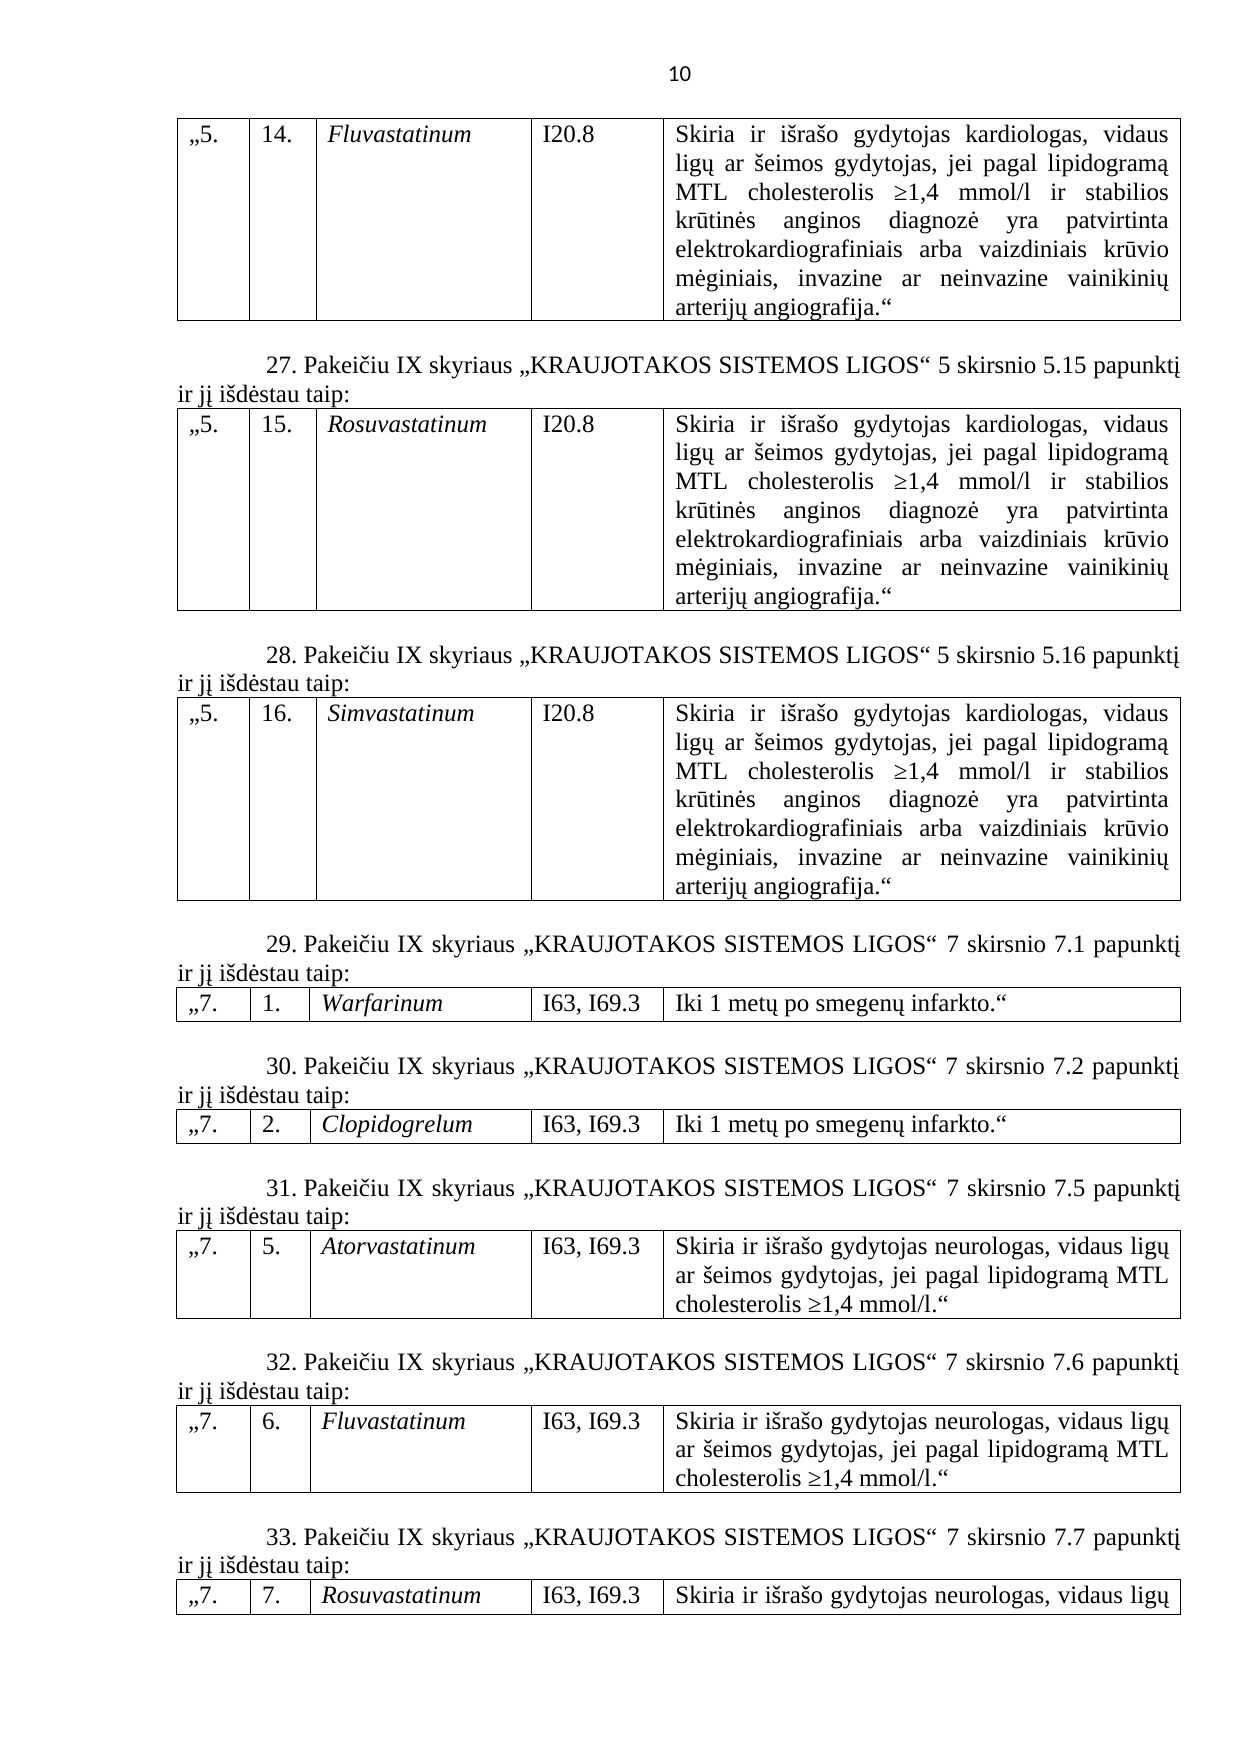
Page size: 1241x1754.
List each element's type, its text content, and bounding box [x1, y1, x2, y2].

table_header Skiria ir išrašo gydytojas neurologas, vidaus ligų ar šeimos gydytojas, jei pagal lipidogramą MTL cholesterolis ≥1,4 mmol/l.“ [664, 1231, 1180, 1317]
table_header 15. [250, 409, 316, 610]
table_header „7. [177, 1231, 250, 1317]
table_header Skiria ir išrašo gydytojas neurologas, vidaus ligų ar šeimos gydytojas, jei pagal lipidogramą MTL cholesterolis ≥1,4 mmol/l.“ [664, 1406, 1180, 1492]
table_header 6. [251, 1406, 310, 1492]
table_header I63, I69.3 [532, 1580, 663, 1614]
table_header Iki 1 metų po smegenų infarkto.“ [664, 1110, 1180, 1143]
text 33. Pakeičiu IX skyriaus „KRAUJOTAKOS SISTEMOS LIGOS“ 7 skirsnio 7.7 papunktį ir jį išdėstau taip: [177, 1522, 1181, 1579]
table_header Fluvastatinum [317, 119, 531, 320]
table_header Rosuvastatinum [311, 1580, 531, 1614]
table_header Skiria ir išrašo gydytojas neurologas, vidaus ligų [664, 1580, 1180, 1614]
table_header Warfarinum [310, 988, 531, 1021]
table_header „7. [177, 1580, 250, 1614]
table_header Skiria ir išrašo gydytojas kardiologas, vidaus ligų ar šeimos gydytojas, jei pagal lipidogramą MTL cholesterolis ≥1,4 mmol/l ir stabilios krūtinės anginos diagnozė yra patvirtinta elektrokardiografiniais arba vaizdiniais krūvio mėginiais, invazine ar neinvazine vainikinių arterijų angiografija.“ [664, 698, 1180, 899]
table_header „7. [177, 1110, 250, 1143]
text 31. Pakeičiu IX skyriaus „KRAUJOTAKOS SISTEMOS LIGOS“ 7 skirsnio 7.5 papunktį ir jį išdėstau taip: [177, 1173, 1181, 1230]
table_header Simvastatinum [317, 698, 531, 899]
table_header I63, I69.3 [532, 1110, 663, 1143]
table_header 14. [250, 119, 316, 320]
table_header 1. [251, 988, 309, 1021]
table_header „7. [177, 1406, 250, 1492]
text 32. Pakeičiu IX skyriaus „KRAUJOTAKOS SISTEMOS LIGOS“ 7 skirsnio 7.6 papunktį ir jį išdėstau taip: [177, 1347, 1181, 1405]
table_header Atorvastatinum [311, 1231, 531, 1317]
table_header „7. [177, 988, 250, 1021]
text 29. Pakeičiu IX skyriaus „KRAUJOTAKOS SISTEMOS LIGOS“ 7 skirsnio 7.1 papunktį ir jį išdėstau taip: [177, 929, 1181, 987]
table_header Iki 1 metų po smegenų infarkto.“ [664, 988, 1180, 1021]
table_header Fluvastatinum [311, 1406, 531, 1492]
table_header Clopidogrelum [311, 1110, 531, 1143]
table_header Skiria ir išrašo gydytojas kardiologas, vidaus ligų ar šeimos gydytojas, jei pagal lipidogramą MTL cholesterolis ≥1,4 mmol/l ir stabilios krūtinės anginos diagnozė yra patvirtinta elektrokardiografiniais arba vaizdiniais krūvio mėginiais, invazine ar neinvazine vainikinių arterijų angiografija.“ [664, 409, 1180, 610]
table_header „5. [178, 698, 249, 899]
table_header I63, I69.3 [532, 1406, 663, 1492]
table_header Rosuvastatinum [317, 409, 531, 610]
table_header Skiria ir išrašo gydytojas kardiologas, vidaus ligų ar šeimos gydytojas, jei pagal lipidogramą MTL cholesterolis ≥1,4 mmol/l ir stabilios krūtinės anginos diagnozė yra patvirtinta elektrokardiografiniais arba vaizdiniais krūvio mėginiais, invazine ar neinvazine vainikinių arterijų angiografija.“ [664, 119, 1180, 320]
table_header „5. [178, 119, 249, 320]
table_header 16. [250, 698, 316, 899]
text 30. Pakeičiu IX skyriaus „KRAUJOTAKOS SISTEMOS LIGOS“ 7 skirsnio 7.2 papunktį ir jį išdėstau taip: [177, 1051, 1181, 1108]
table_header 5. [251, 1231, 310, 1317]
table_header I20.8 [532, 409, 663, 610]
table_header „5. [178, 409, 249, 610]
table_header I63, I69.3 [532, 988, 663, 1021]
table_header I20.8 [532, 119, 663, 320]
table_header I20.8 [532, 698, 663, 899]
text 27. Pakeičiu IX skyriaus „KRAUJOTAKOS SISTEMOS LIGOS“ 5 skirsnio 5.15 papunktį ir jį išdėstau taip: [177, 350, 1181, 408]
table_header 2. [251, 1110, 310, 1143]
text 28. Pakeičiu IX skyriaus „KRAUJOTAKOS SISTEMOS LIGOS“ 5 skirsnio 5.16 papunktį ir jį išdėstau taip: [177, 640, 1181, 697]
table_header 7. [251, 1580, 310, 1614]
table_header I63, I69.3 [532, 1231, 663, 1317]
